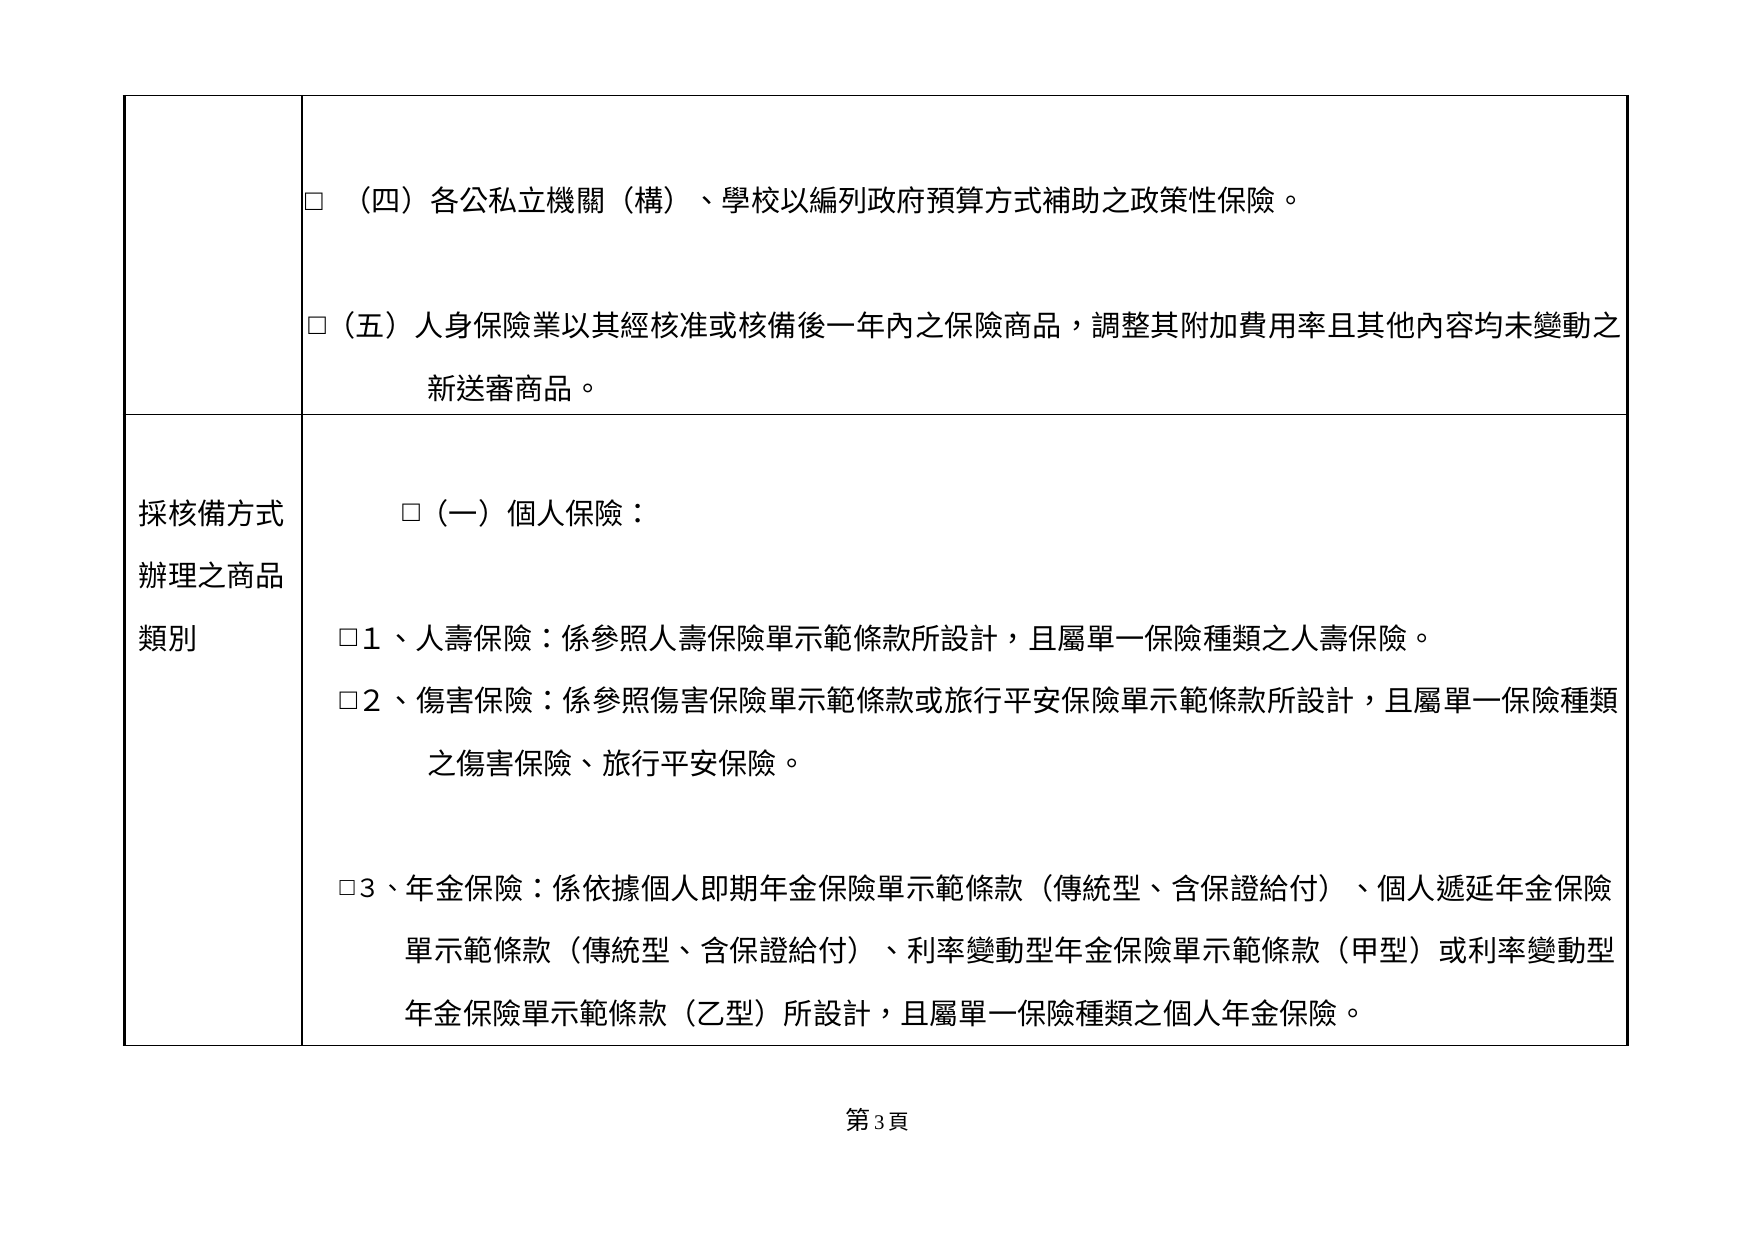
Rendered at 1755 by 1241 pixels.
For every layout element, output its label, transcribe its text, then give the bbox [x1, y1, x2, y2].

table_cell □（一）個人保險： □１、人壽保險：係依據人壽保險單示範條款所設計，且屬單一保險種類之人壽保險。 □２、傷害保險：係依據傷害保險單示範條款或旅行平安保險單示範條款所設計，且屬單一保險種類之傷害保險、旅行平安保險。 □（二）團體保險： □１、人壽保險：係依據團體一年定期人壽保險單示範條款所設計之一年期定期人壽保險。 □２、傷害保險：係依據團體傷害保險單示範條款所設計之傷害保險。 □（三）保險期間為一年，且增加保障之附加條款，其成本由保險業自行吸收並依成本計提各種責任準備金者。 （四）各公私立機關（構）、學校以編列政府預算方式補助之政策性保險。 □（五）人身保險業以其經核准或核備後一年內之保險商品，調整其附加費用率且其他內容均未變動之新送審商品。 [303, 96, 1626, 413]
table_cell 採核備方式辦理之商品類別 [126, 415, 301, 1045]
table_cell □（一）個人保險： □１、人壽保險：係參照人壽保險單示範條款所設計，且屬單一保險種類之人壽保險。 □２、傷害保險：係參照傷害保險單示範條款或旅行平安保險單示範條款所設計，且屬單一保險種類之傷害保險、旅行平安保險。 □３、年金保險：係依據個人即期年金保險單示範條款（傳統型、含保證給付）、個人遞延年金保險單示範條款（傳統型、含保證給付）、利率變動型年金保險單示範條款（甲型）或利率變動型年金保險單示範條款（乙型）所設計，且屬單一保險種類之個人年金保險。 [303, 415, 1626, 1045]
table_cell [126, 96, 301, 413]
